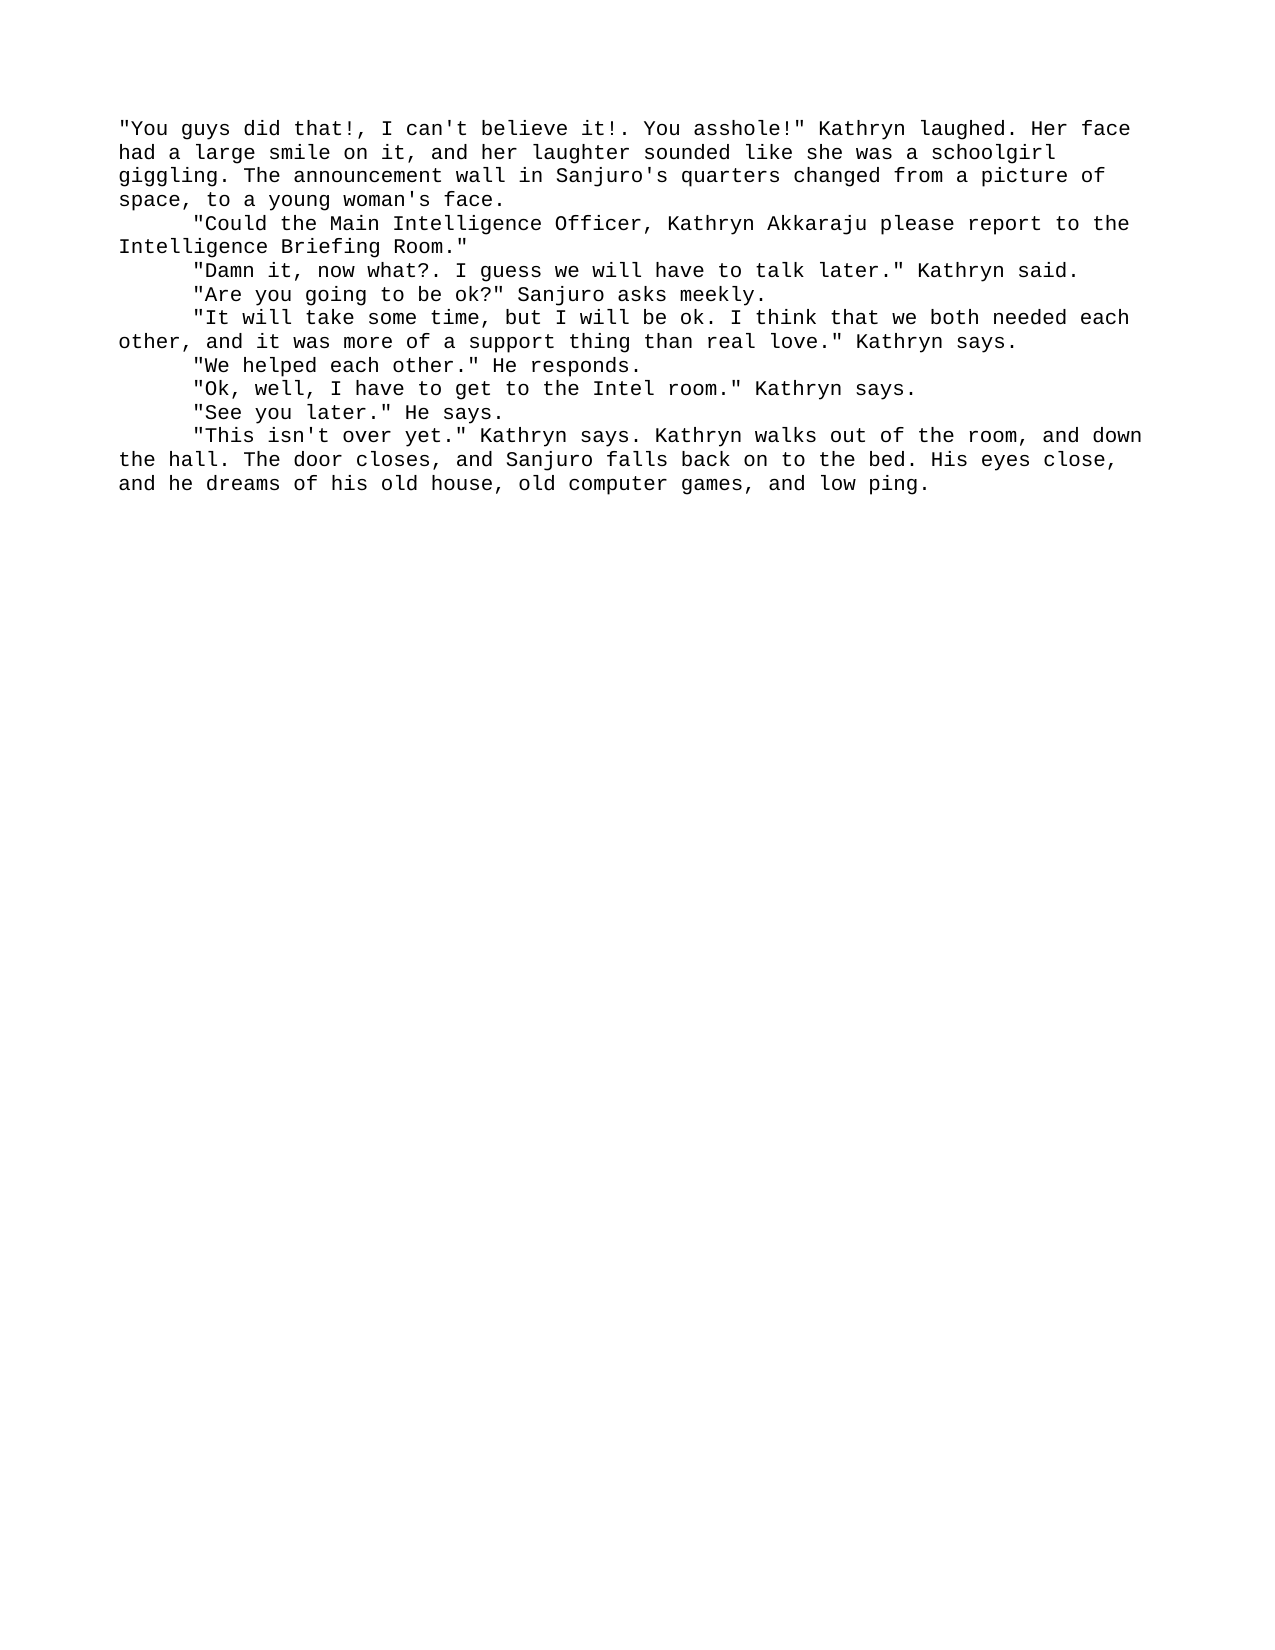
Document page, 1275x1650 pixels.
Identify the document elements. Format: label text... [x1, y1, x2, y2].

text "Are you going to be ok?" Sanjuro asks meekly. [118, 284, 1157, 307]
text "This isn't over yet." Kathryn says. Kathryn walks out of the room, and down the hall. The door closes, and Sanjuro falls back on to the bed. His eyes close, and he dreams of his old house, old computer games, and low ping. [118, 426, 1157, 496]
text "We helped each other." He responds. [118, 354, 1157, 378]
text "See you later." He says. [118, 402, 1157, 426]
text "Damn it, now what?. I guess we will have to talk later." Kathryn said. [118, 260, 1157, 284]
text "Ok, well, I have to get to the Intel room." Kathryn says. [118, 378, 1157, 402]
text "Could the Main Intelligence Officer, Kathryn Akkaraju please report to the Intelligence Briefing Room." [118, 213, 1157, 260]
text "It will take some time, but I will be ok. I think that we both needed each other, and it was more of a support thing than real love." Kathryn says. [118, 307, 1157, 354]
text "You guys did that!, I can't believe it!. You asshole!" Kathryn laughed. Her face had a large smile on it, and her laughter sounded like she was a schoolgirl giggling. The announcement wall in Sanjuro's quarters changed from a picture of space, to a young woman's face. [118, 118, 1157, 213]
